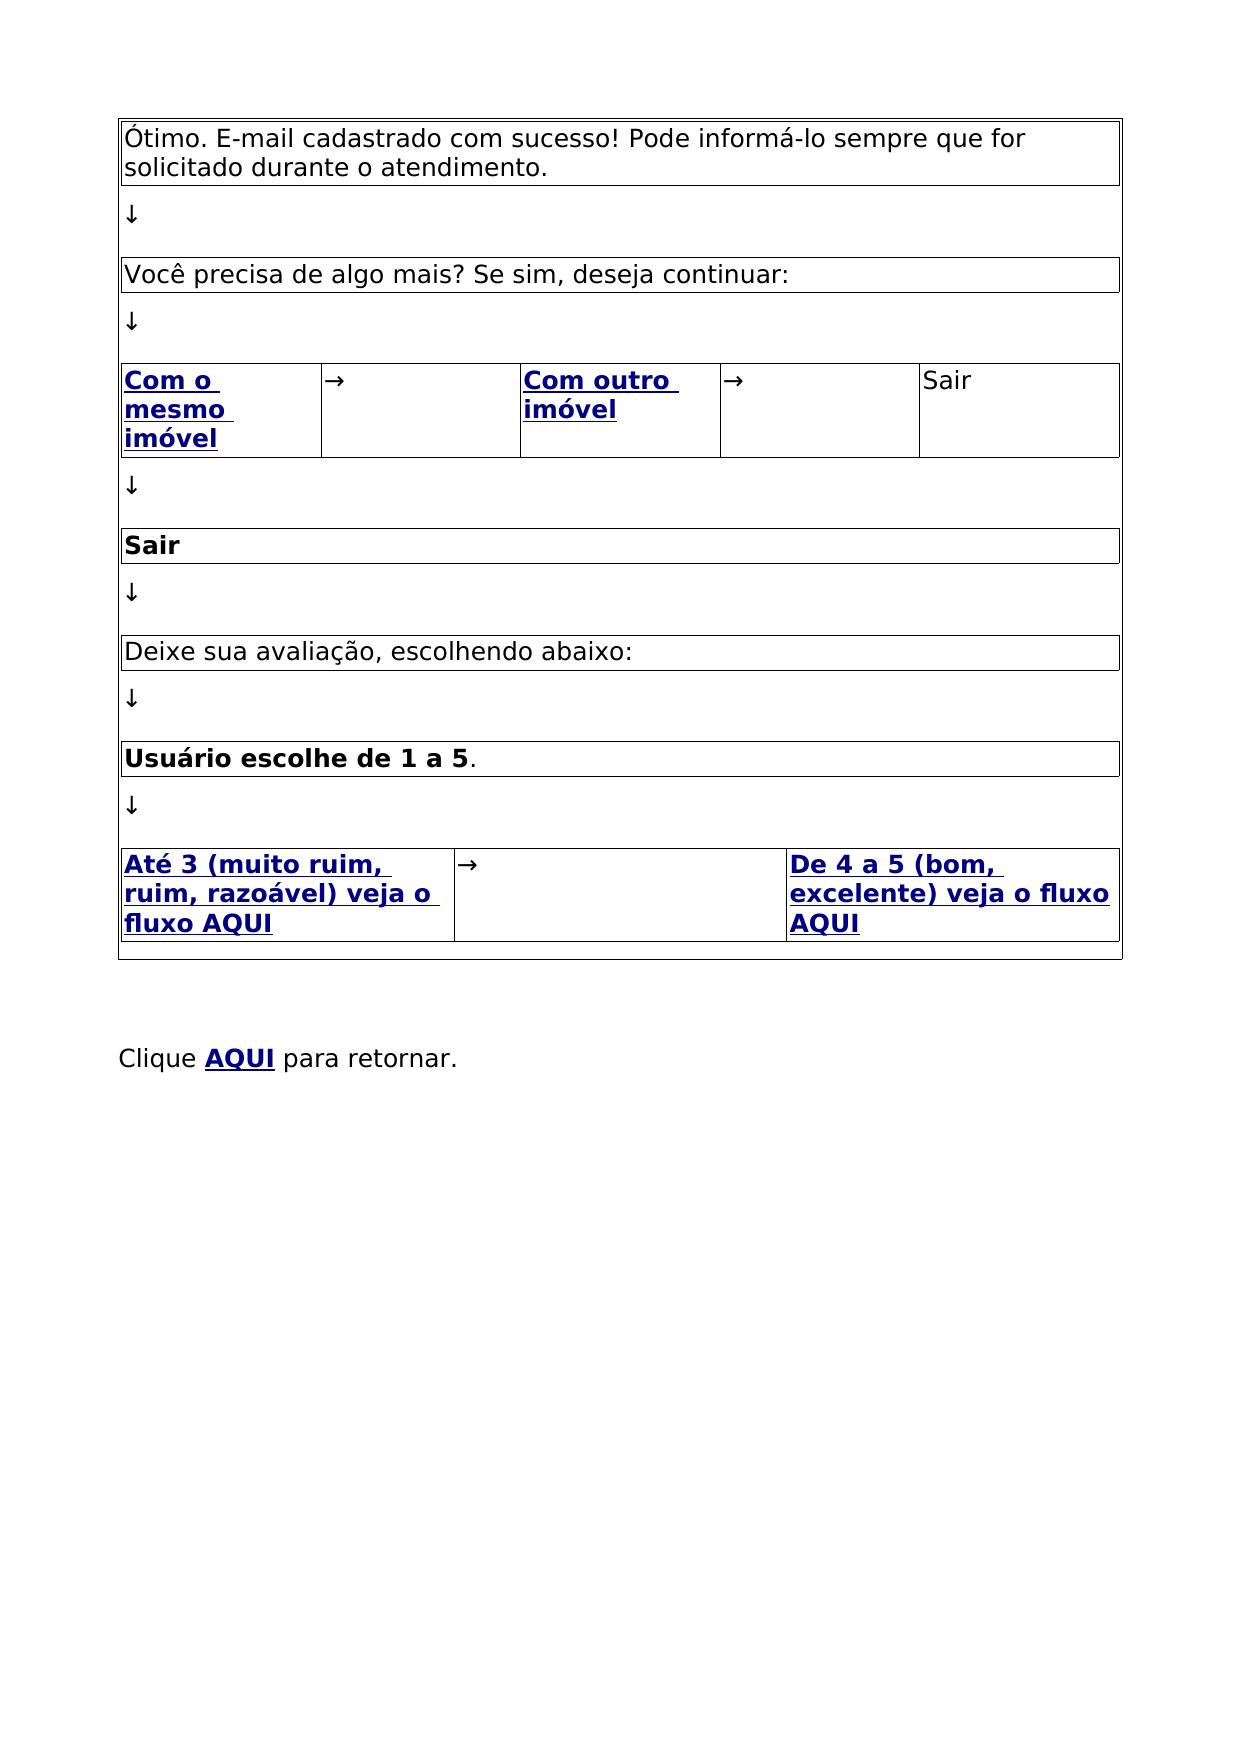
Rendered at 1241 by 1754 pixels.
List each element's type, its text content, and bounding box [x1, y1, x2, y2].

table_header Sair [920, 364, 1119, 457]
table_header Você precisa de algo mais? Se sim, deseja continuar: [122, 258, 1119, 292]
table_header Usuário escolhe de 1 a 5. [122, 742, 1119, 776]
table_header Ótimo. E-mail cadastrado com sucesso! Pode informá-lo sempre que for solicitado durante o atendimento. [122, 122, 1119, 185]
table_header → [721, 364, 919, 457]
table_header Com outro imóvel [521, 364, 720, 457]
table_header → [455, 849, 786, 941]
table_header ↓ ↓ ↓ ↓ ↓ ↓ [119, 119, 1122, 959]
table_header → [322, 364, 520, 457]
table_header De 4 a 5 (bom, excelente) veja o fluxo AQUI [787, 849, 1119, 941]
table_header Deixe sua avaliação, escolhendo abaixo: [122, 636, 1119, 669]
table_header Até 3 (muito ruim, ruim, razoável) veja o fluxo AQUI [122, 849, 454, 941]
table_header Sair [122, 529, 1119, 563]
text Clique AQUI para retornar. [118, 1044, 1122, 1073]
table_header Com o mesmo imóvel [122, 364, 321, 457]
